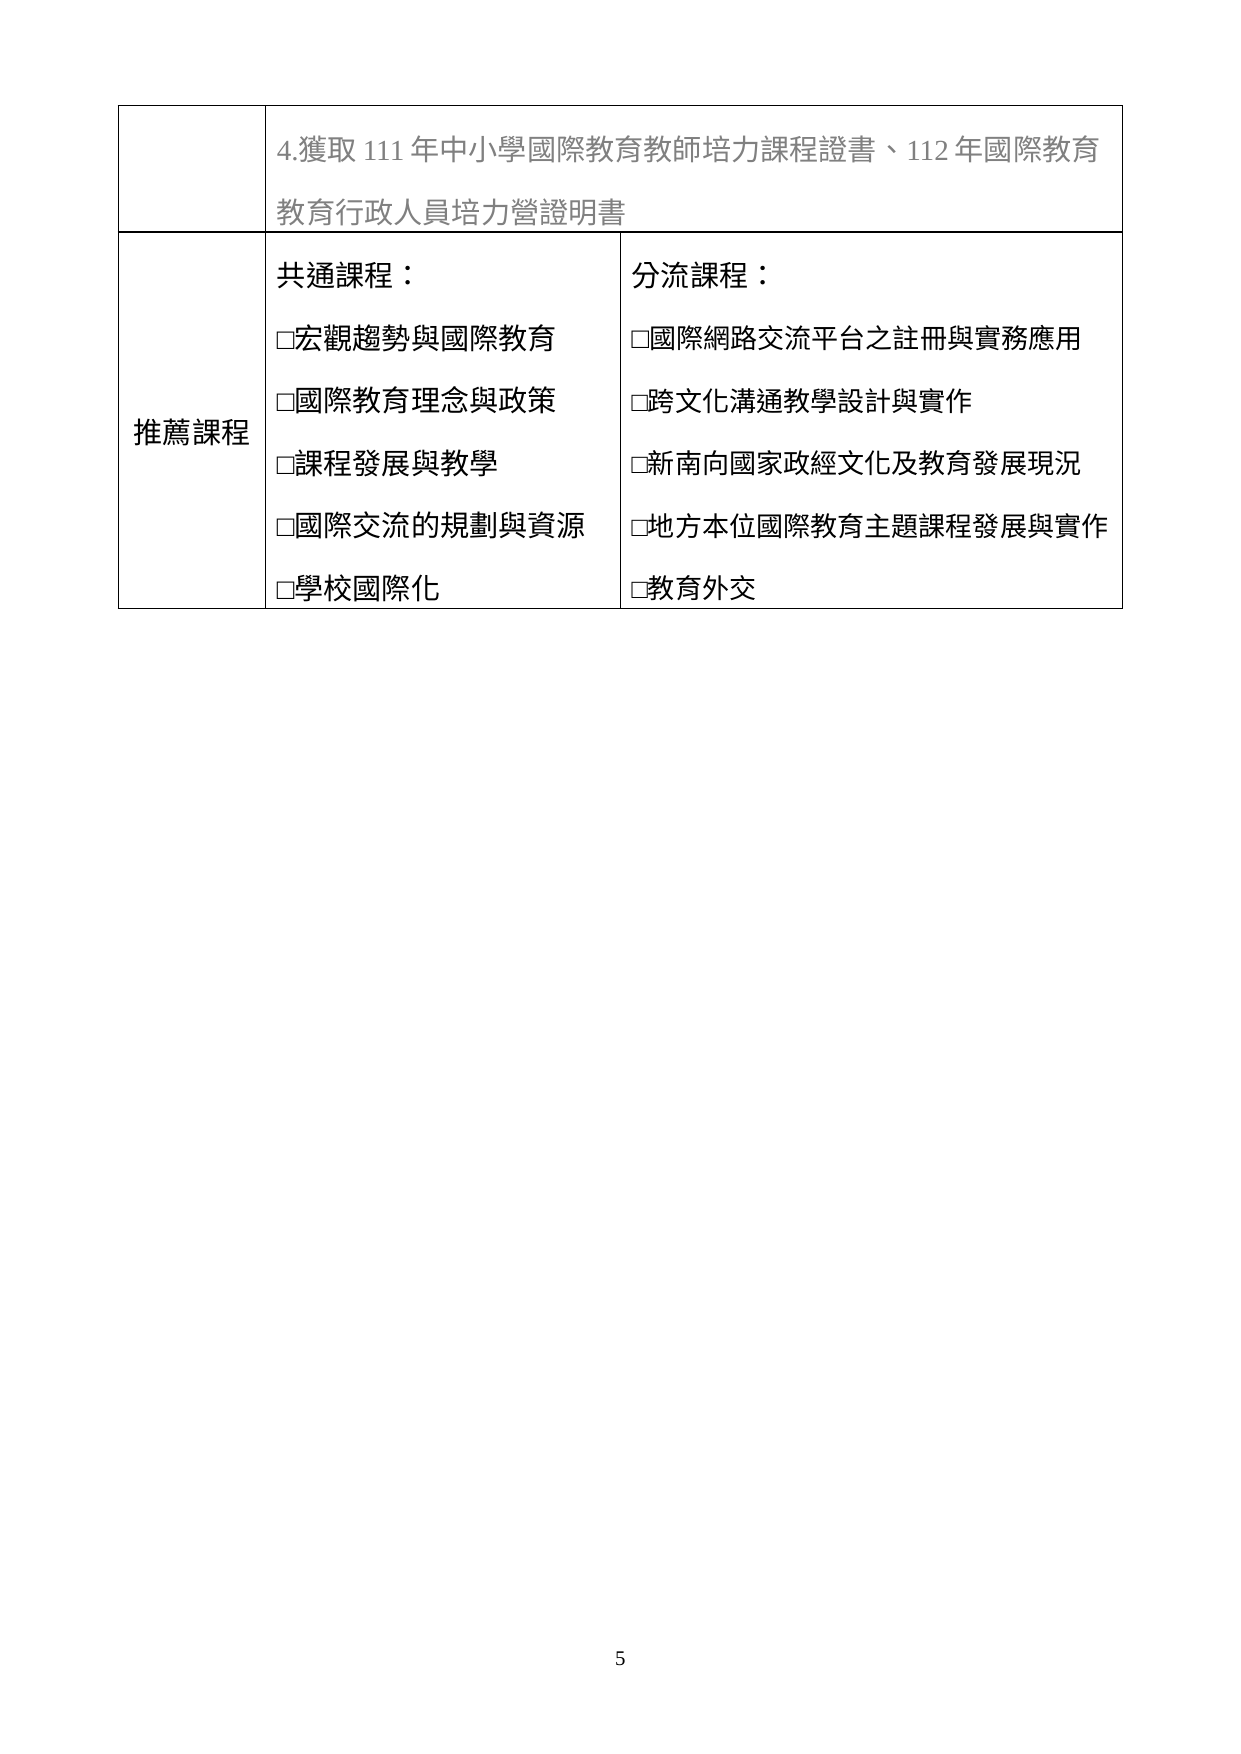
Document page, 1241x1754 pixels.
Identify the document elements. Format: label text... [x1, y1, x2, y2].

table_cell 4.獲取111年中小學國際教育教師培力課程證書、112年國際教育教育行政人員培力營證明書 [266, 106, 1122, 231]
table_cell 分流課程： □國際網路交流平台之註冊與實務應用 □跨文化溝通教學設計與實作 □新南向國家政經文化及教育發展現況 □地方本位國際教育主題課程發展與實作 □教育外交 [621, 233, 1122, 607]
table_cell [119, 106, 265, 231]
table_cell 共通課程： □宏觀趨勢與國際教育 □國際教育理念與政策 □課程發展與教學 □國際交流的規劃與資源 □學校國際化 [266, 233, 620, 607]
table_cell 推薦課程 [119, 233, 265, 607]
